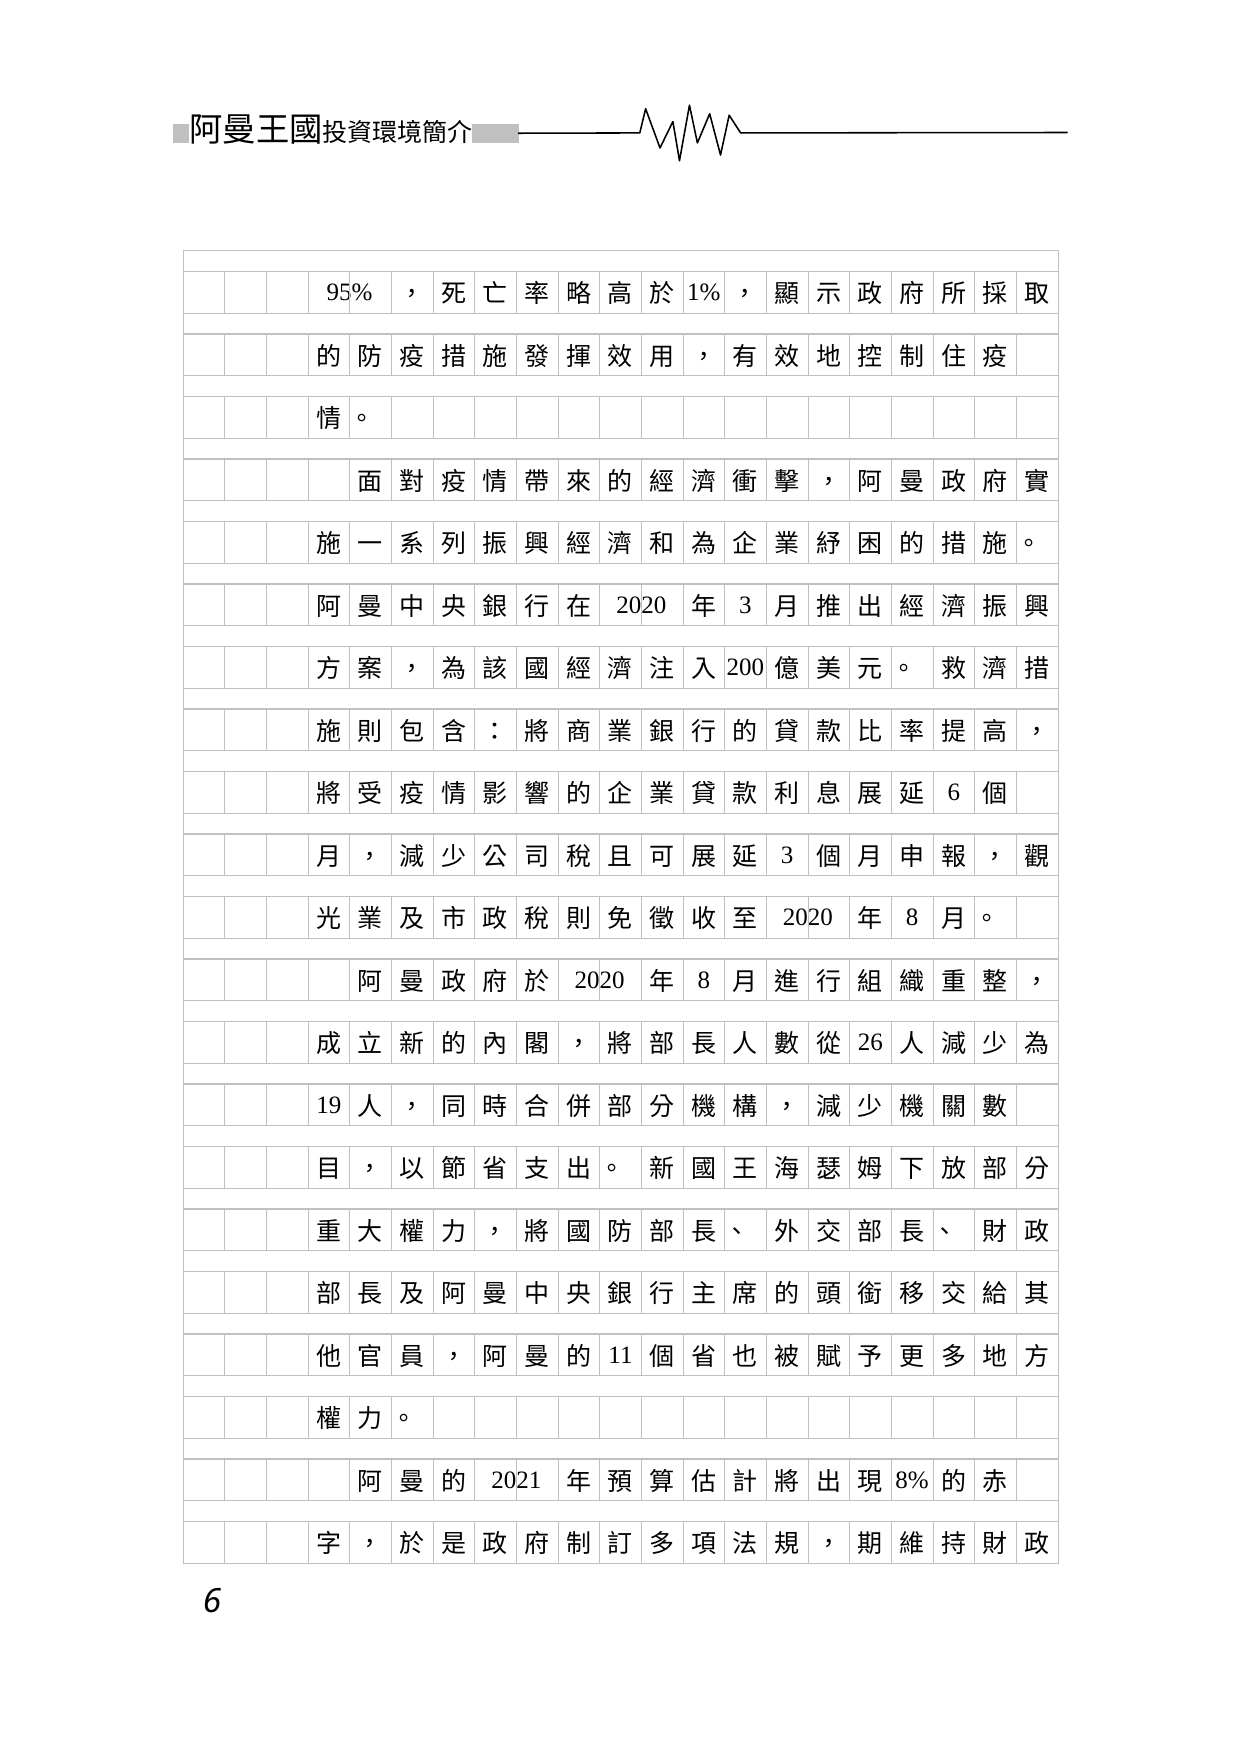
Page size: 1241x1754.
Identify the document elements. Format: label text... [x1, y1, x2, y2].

text 面對疫情帶來的經濟衝擊，阿曼政府實施一系列振興經濟和為企業紓困的措施。阿曼中央銀行在2020年3月推出經濟振興方案，為該國經濟注入200億美元。救濟措施則包含：將商業銀行的貸款比率提高，將受疫情影響的企業貸款利息展延6個月，減少公司稅且可展延3個月申報，觀光業及市政稅則免徵收至2020年8月。 [281, 814, 1058, 833]
text 面對疫情帶來的經濟衝擊，阿曼政府實施一系列振興經濟和為企業紓困的措施。阿曼中央銀行在2020年3月推出經濟振興方案，為該國經濟注入200億美元。救濟措施則包含：將商業銀行的貸款比率提高，將受疫情影響的企業貸款利息展延6個月，減少公司稅且可展延3個月申報，觀光業及市政稅則免徵收至2020年8月。 [281, 501, 1058, 521]
text 阿曼的2021年預算估計將出現8%的赤字，於是政府制訂多項法規，期維持財政穩定。2020年10月推出2020至2024年中期財政平衡計劃（Medium-Term Fiscal Balance Plan），目標為在2024年將預算赤字降至總GDP的2%以下。2021年4月阿曼將開始徵收5%的消費加值稅（Value Added Tax, VAT），以增加國家稅收。另外，自2021年起將逐步取消水電補貼，同時也規劃向高收入者開徵所得稅。 [281, 1439, 1058, 1458]
text 面對疫情帶來的經濟衝擊，阿曼政府實施一系列振興經濟和為企業紓困的措施。阿曼中央銀行在2020年3月推出經濟振興方案，為該國經濟注入200億美元。救濟措施則包含：將商業銀行的貸款比率提高，將受疫情影響的企業貸款利息展延6個月，減少公司稅且可展延3個月申報，觀光業及市政稅則免徵收至2020年8月。 [281, 564, 1058, 583]
text 阿曼政府於2020年8月進行組織重整，成立新的內閣，將部長人數從26人減少為19人，同時合併部分機構，減少機關數目，以節省支出。新國王海瑟姆下放部分重大權力，將國防部長、外交部長、財政部長及阿曼中央銀行主席的頭銜移交給其他官員，阿曼的11個省也被賦予更多地方權力。 [281, 939, 1058, 958]
text 阿曼政府於2020年8月進行組織重整，成立新的內閣，將部長人數從26人減少為19人，同時合併部分機構，減少機關數目，以節省支出。新國王海瑟姆下放部分重大權力，將國防部長、外交部長、財政部長及阿曼中央銀行主席的頭銜移交給其他官員，阿曼的11個省也被賦予更多地方權力。 [281, 1189, 1058, 1208]
text 面對疫情帶來的經濟衝擊，阿曼政府實施一系列振興經濟和為企業紓困的措施。阿曼中央銀行在2020年3月推出經濟振興方案，為該國經濟注入200億美元。救濟措施則包含：將商業銀行的貸款比率提高，將受疫情影響的企業貸款利息展延6個月，減少公司稅且可展延3個月申報，觀光業及市政稅則免徵收至2020年8月。 [281, 689, 1058, 708]
text 面對疫情帶來的經濟衝擊，阿曼政府實施一系列振興經濟和為企業紓困的措施。阿曼中央銀行在2020年3月推出經濟振興方案，為該國經濟注入200億美元。救濟措施則包含：將商業銀行的貸款比率提高，將受疫情影響的企業貸款利息展延6個月，減少公司稅且可展延3個月申報，觀光業及市政稅則免徵收至2020年8月。 [281, 626, 1058, 646]
text 阿曼政府於2020年8月進行組織重整，成立新的內閣，將部長人數從26人減少為19人，同時合併部分機構，減少機關數目，以節省支出。新國王海瑟姆下放部分重大權力，將國防部長、外交部長、財政部長及阿曼中央銀行主席的頭銜移交給其他官員，阿曼的11個省也被賦予更多地方權力。 [281, 1126, 1058, 1146]
text 2020年3月11日世界衛生組織（WHO）宣布「嚴重特殊傳染性肺炎」（COVID-19）為全球流行病，阿曼政府迅速採取應對措施，成立最高委員會（Supreme Committee），由阿曼內政部部長擔任指揮官。歷經數月封鎖，阿曼在2020年7至8月陸續恢復各項經濟活動。截至2021年1月4日，阿曼的「嚴重特殊傳染性肺炎」（COVID-19）病例達13萬例，死亡1,500例，恢復率接近95%，死亡率略高於1%，顯示政府所採取的防疫措施發揮效用，有效地控制住疫情。 [281, 376, 1058, 396]
text 阿曼政府於2020年8月進行組織重整，成立新的內閣，將部長人數從26人減少為19人，同時合併部分機構，減少機關數目，以節省支出。新國王海瑟姆下放部分重大權力，將國防部長、外交部長、財政部長及阿曼中央銀行主席的頭銜移交給其他官員，阿曼的11個省也被賦予更多地方權力。 [281, 1251, 1058, 1271]
text 阿曼政府於2020年8月進行組織重整，成立新的內閣，將部長人數從26人減少為19人，同時合併部分機構，減少機關數目，以節省支出。新國王海瑟姆下放部分重大權力，將國防部長、外交部長、財政部長及阿曼中央銀行主席的頭銜移交給其他官員，阿曼的11個省也被賦予更多地方權力。 [281, 1376, 1058, 1396]
text 2020年3月11日世界衛生組織（WHO）宣布「嚴重特殊傳染性肺炎」（COVID-19）為全球流行病，阿曼政府迅速採取應對措施，成立最高委員會（Supreme Committee），由阿曼內政部部長擔任指揮官。歷經數月封鎖，阿曼在2020年7至8月陸續恢復各項經濟活動。截至2021年1月4日，阿曼的「嚴重特殊傳染性肺炎」（COVID-19）病例達13萬例，死亡1,500例，恢復率接近95%，死亡率略高於1%，顯示政府所採取的防疫措施發揮效用，有效地控制住疫情。 [281, 251, 1058, 271]
text 阿曼的2021年預算估計將出現8%的赤字，於是政府制訂多項法規，期維持財政穩定。2020年10月推出2020至2024年中期財政平衡計劃（Medium-Term Fiscal Balance Plan），目標為在2024年將預算赤字降至總GDP的2%以下。2021年4月阿曼將開始徵收5%的消費加值稅（Value Added Tax, VAT），以增加國家稅收。另外，自2021年起將逐步取消水電補貼，同時也規劃向高收入者開徵所得稅。 [281, 1501, 1058, 1521]
text 面對疫情帶來的經濟衝擊，阿曼政府實施一系列振興經濟和為企業紓困的措施。阿曼中央銀行在2020年3月推出經濟振興方案，為該國經濟注入200億美元。救濟措施則包含：將商業銀行的貸款比率提高，將受疫情影響的企業貸款利息展延6個月，減少公司稅且可展延3個月申報，觀光業及市政稅則免徵收至2020年8月。 [281, 439, 1058, 458]
text 阿曼政府於2020年8月進行組織重整，成立新的內閣，將部長人數從26人減少為19人，同時合併部分機構，減少機關數目，以節省支出。新國王海瑟姆下放部分重大權力，將國防部長、外交部長、財政部長及阿曼中央銀行主席的頭銜移交給其他官員，阿曼的11個省也被賦予更多地方權力。 [281, 1064, 1058, 1083]
text 阿曼政府於2020年8月進行組織重整，成立新的內閣，將部長人數從26人減少為19人，同時合併部分機構，減少機關數目，以節省支出。新國王海瑟姆下放部分重大權力，將國防部長、外交部長、財政部長及阿曼中央銀行主席的頭銜移交給其他官員，阿曼的11個省也被賦予更多地方權力。 [281, 1314, 1058, 1333]
text 阿曼政府於2020年8月進行組織重整，成立新的內閣，將部長人數從26人減少為19人，同時合併部分機構，減少機關數目，以節省支出。新國王海瑟姆下放部分重大權力，將國防部長、外交部長、財政部長及阿曼中央銀行主席的頭銜移交給其他官員，阿曼的11個省也被賦予更多地方權力。 [281, 1001, 1058, 1021]
text 面對疫情帶來的經濟衝擊，阿曼政府實施一系列振興經濟和為企業紓困的措施。阿曼中央銀行在2020年3月推出經濟振興方案，為該國經濟注入200億美元。救濟措施則包含：將商業銀行的貸款比率提高，將受疫情影響的企業貸款利息展延6個月，減少公司稅且可展延3個月申報，觀光業及市政稅則免徵收至2020年8月。 [281, 876, 1058, 896]
text 2020年3月11日世界衛生組織（WHO）宣布「嚴重特殊傳染性肺炎」（COVID-19）為全球流行病，阿曼政府迅速採取應對措施，成立最高委員會（Supreme Committee），由阿曼內政部部長擔任指揮官。歷經數月封鎖，阿曼在2020年7至8月陸續恢復各項經濟活動。截至2021年1月4日，阿曼的「嚴重特殊傳染性肺炎」（COVID-19）病例達13萬例，死亡1,500例，恢復率接近95%，死亡率略高於1%，顯示政府所採取的防疫措施發揮效用，有效地控制住疫情。 [281, 314, 1058, 333]
text 面對疫情帶來的經濟衝擊，阿曼政府實施一系列振興經濟和為企業紓困的措施。阿曼中央銀行在2020年3月推出經濟振興方案，為該國經濟注入200億美元。救濟措施則包含：將商業銀行的貸款比率提高，將受疫情影響的企業貸款利息展延6個月，減少公司稅且可展延3個月申報，觀光業及市政稅則免徵收至2020年8月。 [281, 751, 1058, 771]
